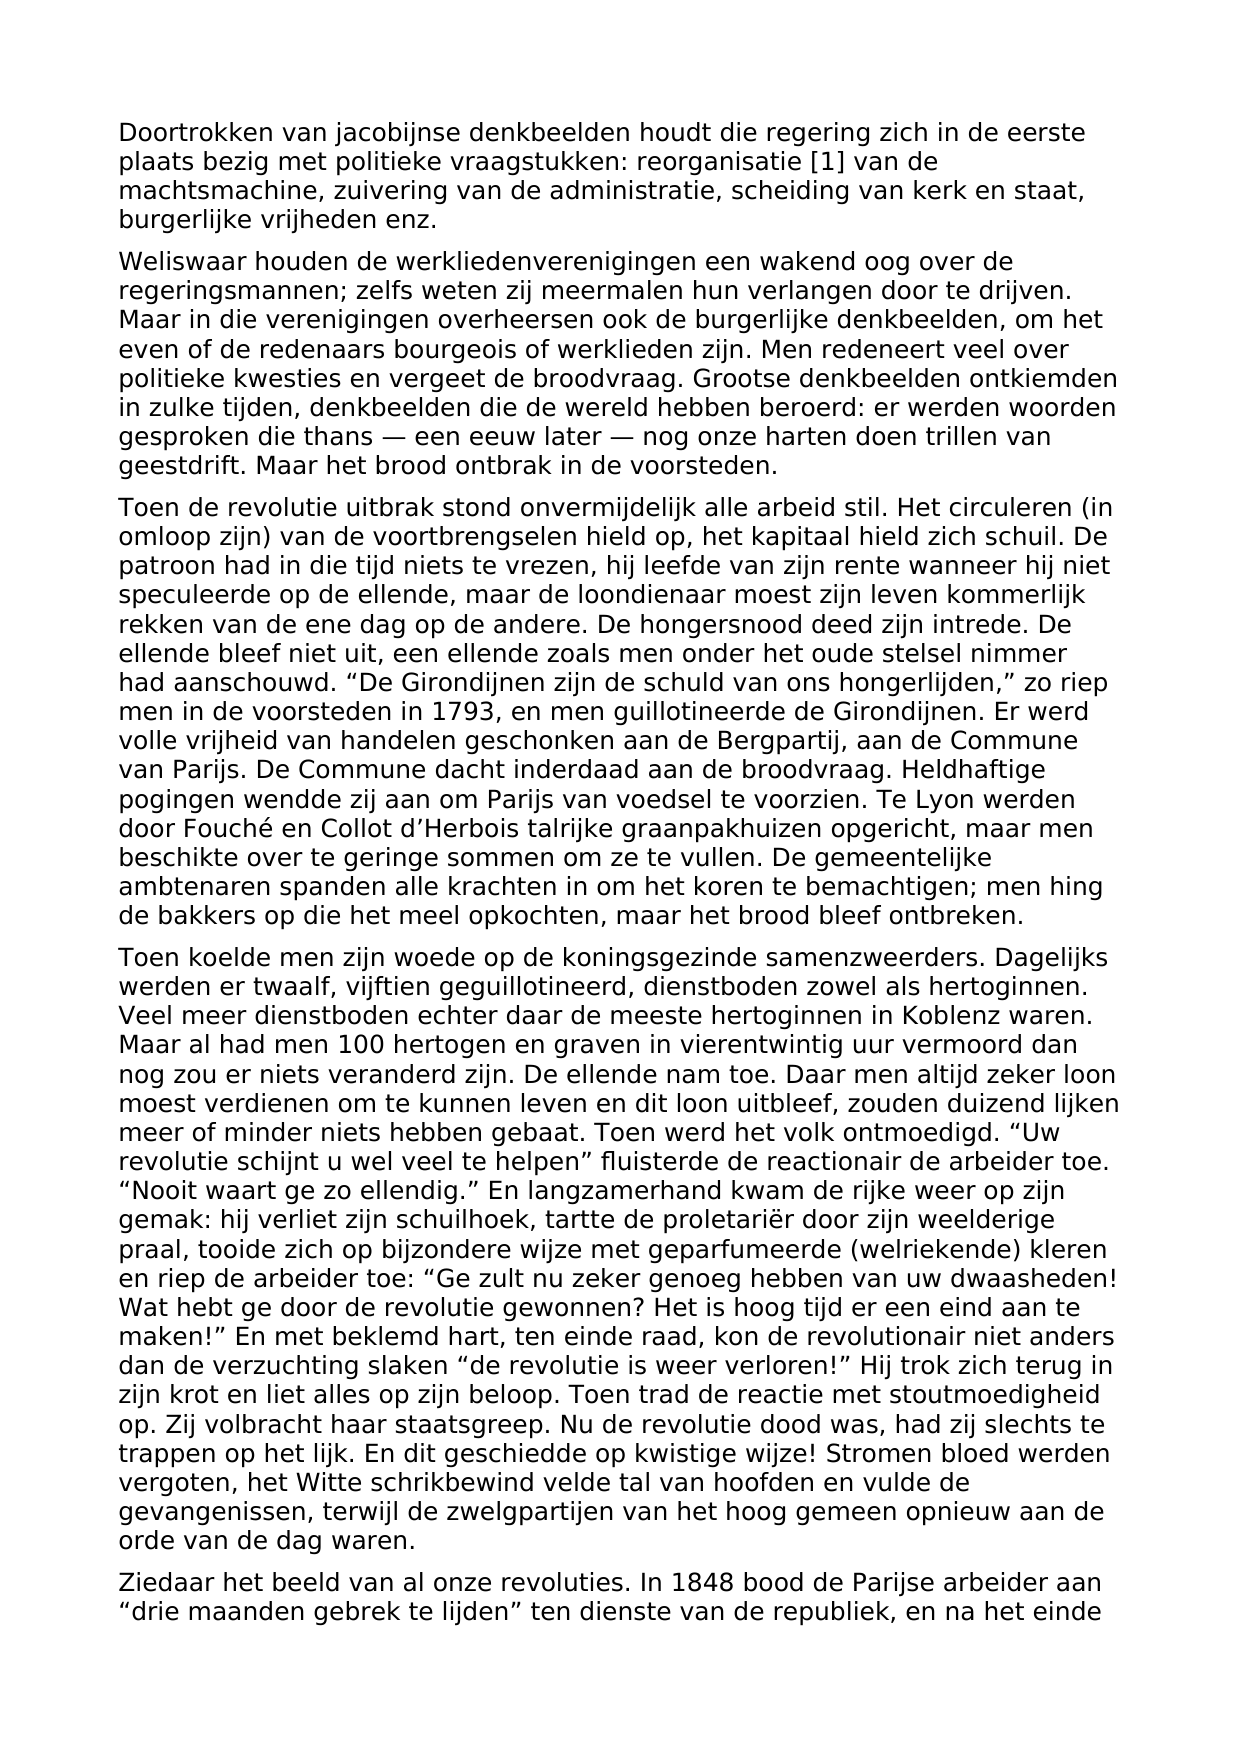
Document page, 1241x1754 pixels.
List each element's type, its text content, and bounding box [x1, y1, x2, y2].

text Toen de revolutie uitbrak stond onvermijdelijk alle arbeid stil. Het circuleren (in omloop zijn) van de voortbrengselen hield op, het kapitaal hield zich schuil. De patroon had in die tijd niets te vrezen, hij leefde van zijn rente wanneer hij niet speculeerde op de ellende, maar de loondienaar moest zijn leven kommerlijk rekken van de ene dag op de andere. De hongersnood deed zijn intrede. De ellende bleef niet uit, een ellende zoals men onder het oude stelsel nimmer had aanschouwd. “De Girondijnen zijn de schuld van ons hongerlijden,” zo riep men in de voorsteden in 1793, en men guillotineerde de Girondijnen. Er werd volle vrijheid van handelen geschonken aan de Bergpartij, aan de Commune van Parijs. De Commune dacht inderdaad aan de broodvraag. Heldhaftige pogingen wendde zij aan om Parijs van voedsel te voorzien. Te Lyon werden door Fouché en Collot d’Herbois talrijke graanpakhuizen opgericht, maar men beschikte over te geringe sommen om ze te vullen. De gemeentelijke ambtenaren spanden alle krachten in om het koren te bemachtigen; men hing de bakkers op die het meel opkochten, maar het brood bleef ontbreken. [118, 493, 1122, 931]
text Toen koelde men zijn woede op de koningsgezinde samenzweerders. Dagelijks werden er twaalf, vijftien geguillotineerd, dienstboden zowel als hertoginnen. Veel meer dienstboden echter daar de meeste hertoginnen in Koblenz waren. Maar al had men 100 hertogen en graven in vierentwintig uur vermoord dan nog zou er niets veranderd zijn. De ellende nam toe. Daar men altijd zeker loon moest verdienen om te kunnen leven en dit loon uitbleef, zouden duizend lijken meer of minder niets hebben gebaat. Toen werd het volk ontmoedigd. “Uw revolutie schijnt u wel veel te helpen” fluisterde de reactionair de arbeider toe. “Nooit waart ge zo ellendig.” En langzamerhand kwam de rijke weer op zijn gemak: hij verliet zijn schuilhoek, tartte de proletariër door zijn weelderige praal, tooide zich op bijzondere wijze met geparfumeerde (welriekende) kleren en riep de arbeider toe: “Ge zult nu zeker genoeg hebben van uw dwaasheden! Wat hebt ge door de revolutie gewonnen? Het is hoog tijd er een eind aan te maken!” En met beklemd hart, ten einde raad, kon de revolutionair niet anders dan de verzuchting slaken “de revolutie is weer verloren!” Hij trok zich terug in zijn krot en liet alles op zijn beloop. Toen trad de reactie met stoutmoedigheid op. Zij volbracht haar staatsgreep. Nu de revolutie dood was, had zij slechts te trappen op het lijk. En dit geschiedde op kwistige wijze! Stromen bloed werden vergoten, het Witte schrikbewind velde tal van hoofden en vulde de gevangenissen, terwijl de zwelgpartijen van het hoog gemeen opnieuw aan de orde van de dag waren. [118, 943, 1122, 1556]
text Weliswaar houden de werkliedenverenigingen een wakend oog over de regeringsmannen; zelfs weten zij meermalen hun verlangen door te drijven. Maar in die verenigingen overheersen ook de burgerlijke denkbeelden, om het even of de redenaars bourgeois of werklieden zijn. Men redeneert veel over politieke kwesties en vergeet de broodvraag. Grootse denkbeelden ontkiemden in zulke tijden, denkbeelden die de wereld hebben beroerd: er werden woorden gesproken die thans — een eeuw later — nog onze harten doen trillen van geestdrift. Maar het brood ontbrak in de voorsteden. [118, 247, 1122, 481]
text Doortrokken van jacobijnse denkbeelden houdt die regering zich in de eerste plaats bezig met politieke vraagstukken: reorganisatie [1] van de machtsmachine, zuivering van de administratie, scheiding van kerk en staat, burgerlijke vrijheden enz. [118, 118, 1122, 235]
text Ziedaar het beeld van al onze revoluties. In 1848 bood de Parijse arbeider aan “drie maanden gebrek te lijden” ten dienste van de republiek, en na het einde [118, 1568, 1122, 1626]
